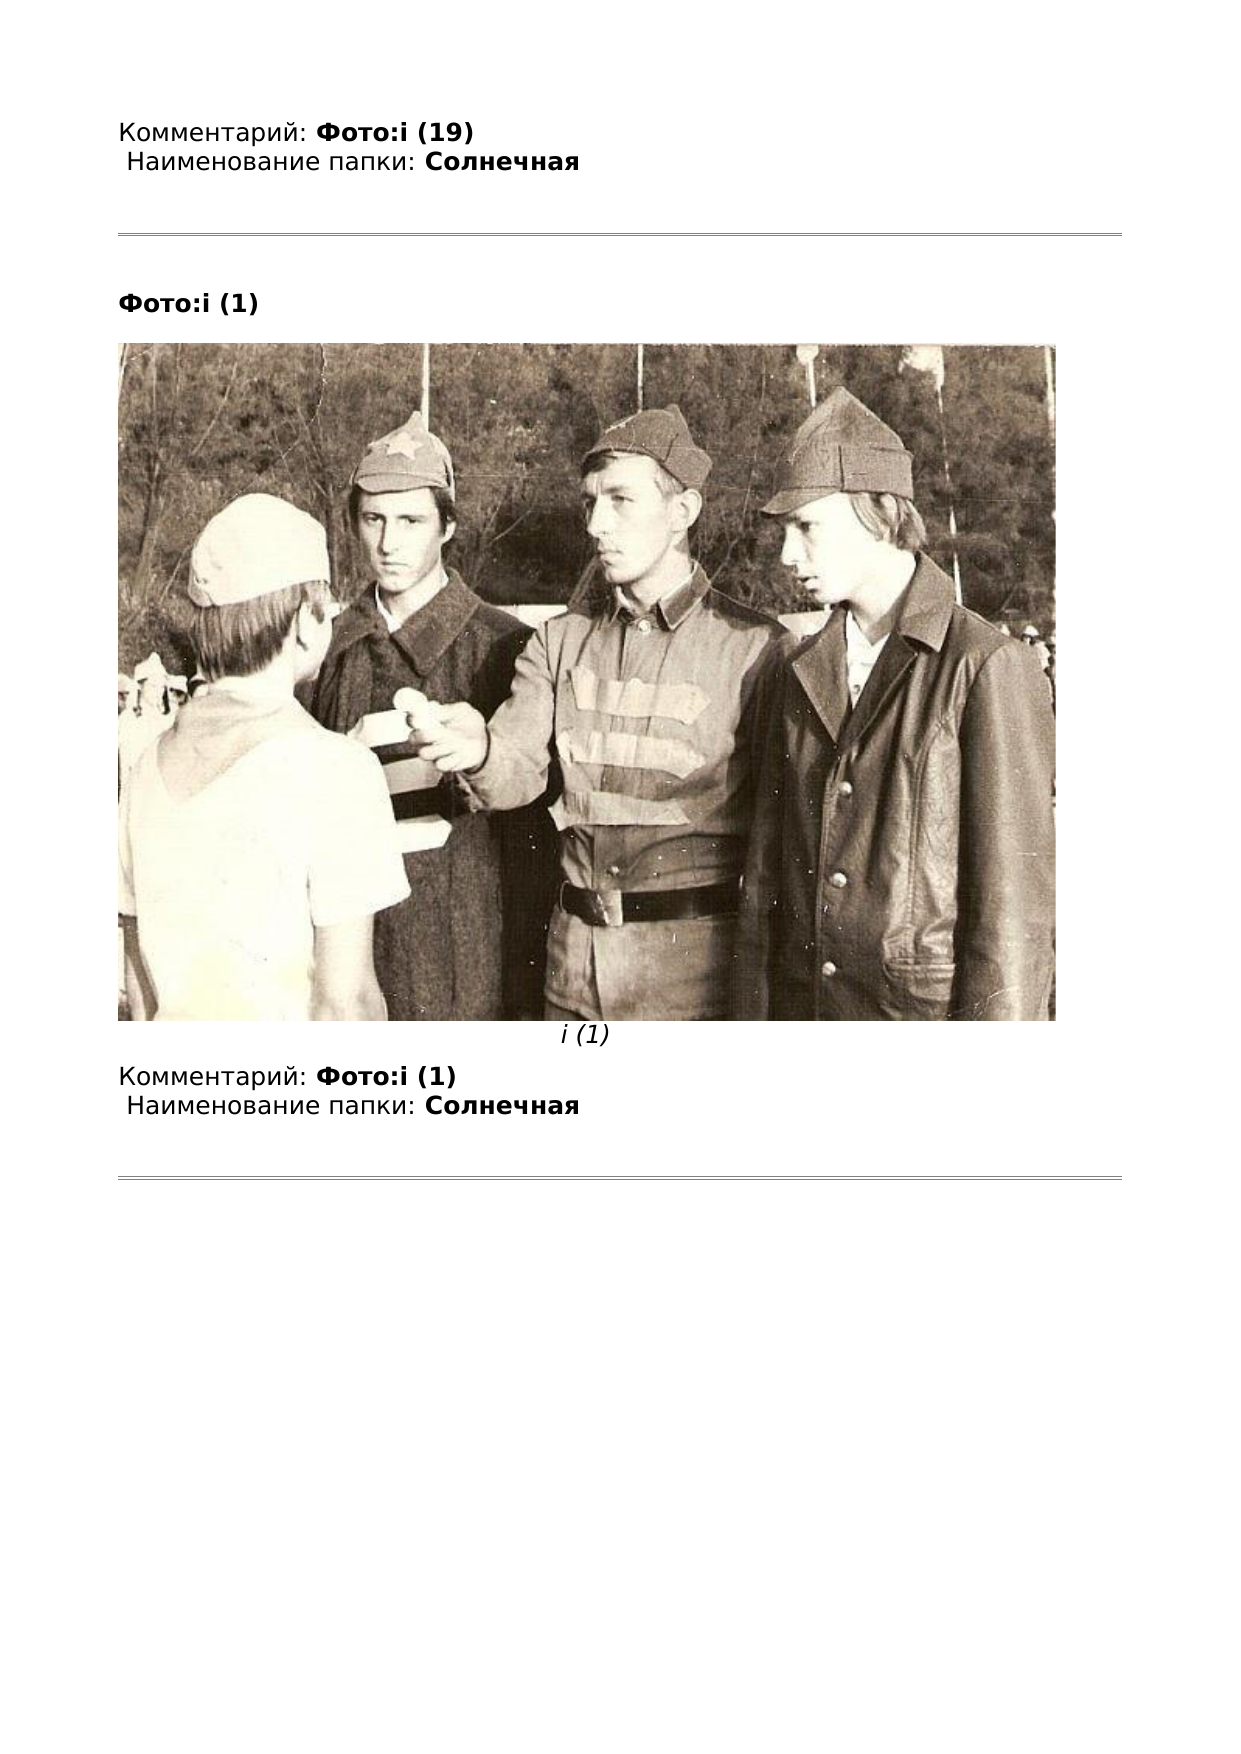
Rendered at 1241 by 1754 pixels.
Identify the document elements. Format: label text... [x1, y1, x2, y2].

text Комментарий: Фото:i (19) Наименование папки: Солнечная [118, 118, 1122, 206]
picture [118, 343, 1056, 1021]
text Комментарий: Фото:i (1) Наименование папки: Солнечная [118, 1062, 1122, 1149]
text i (1) [118, 1021, 1056, 1049]
subtitle Фото:i (1) [118, 289, 1122, 319]
